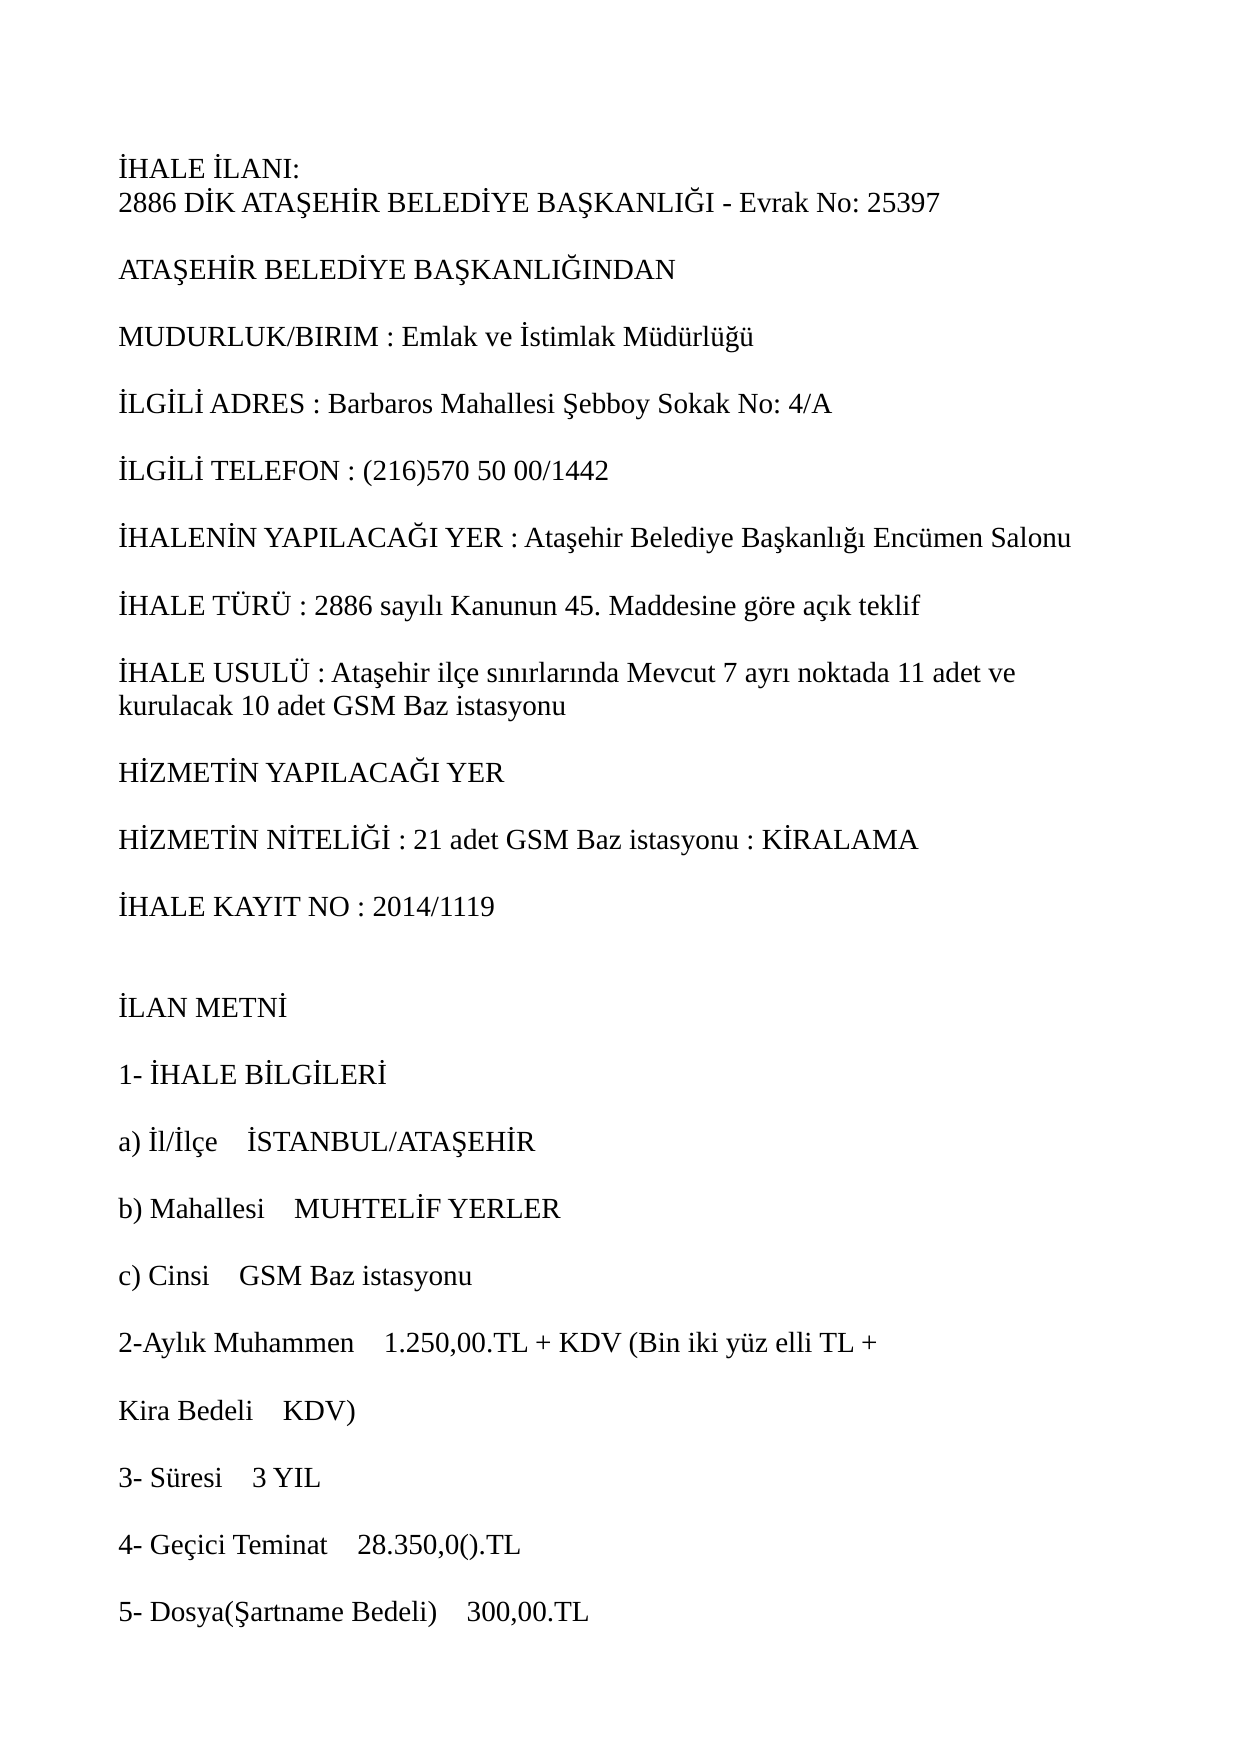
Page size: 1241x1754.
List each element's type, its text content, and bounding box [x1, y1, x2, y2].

text Kira Bedeli KDV) [118, 1393, 1122, 1426]
text c) Cinsi GSM Baz istasyonu [118, 1258, 1122, 1292]
text İLGİLİ ADRES : Barbaros Mahallesi Şebboy Sokak No: 4/A [118, 386, 1122, 420]
text 1- İHALE BİLGİLERİ [118, 1057, 1122, 1091]
text 2886 DİK ATAŞEHİR BELEDİYE BAŞKANLIĞI - Evrak No: 25397 [118, 185, 1122, 219]
text İHALENİN YAPILACAĞI YER : Ataşehir Belediye Başkanlığı Encümen Salonu [118, 521, 1122, 554]
text İLAN METNİ [118, 990, 1122, 1024]
text a) İl/İlçe İSTANBUL/ATAŞEHİR [118, 1124, 1122, 1158]
text b) Mahallesi MUHTELİF YERLER [118, 1191, 1122, 1225]
text ATAŞEHİR BELEDİYE BAŞKANLIĞINDAN [118, 252, 1122, 286]
text HİZMETİN YAPILACAĞI YER [118, 755, 1122, 789]
text 3- Süresi 3 YIL [118, 1460, 1122, 1493]
text 5- Dosya(Şartname Bedeli) 300,00.TL [118, 1594, 1122, 1627]
text İHALE TÜRÜ : 2886 sayılı Kanunun 45. Maddesine göre açık teklif [118, 588, 1122, 621]
text HİZMETİN NİTELİĞİ : 21 adet GSM Baz istasyonu : KİRALAMA [118, 822, 1122, 856]
text 2-Aylık Muhammen 1.250,00.TL + KDV (Bin iki yüz elli TL + [118, 1326, 1122, 1359]
text İLGİLİ TELEFON : (216)570 50 00/1442 [118, 453, 1122, 487]
text MUDURLUK/BIRIM : Emlak ve İstimlak Müdürlüğü [118, 319, 1122, 353]
text İHALE KAYIT NO : 2014/1119 [118, 889, 1122, 923]
text 4- Geçici Teminat 28.350,0().TL [118, 1527, 1122, 1560]
text İHALE USULÜ : Ataşehir ilçe sınırlarında Mevcut 7 ayrı noktada 11 adet ve kurulacak 10 adet GSM Baz istasyonu [118, 655, 1122, 722]
text İHALE İLANI: [118, 118, 1122, 185]
